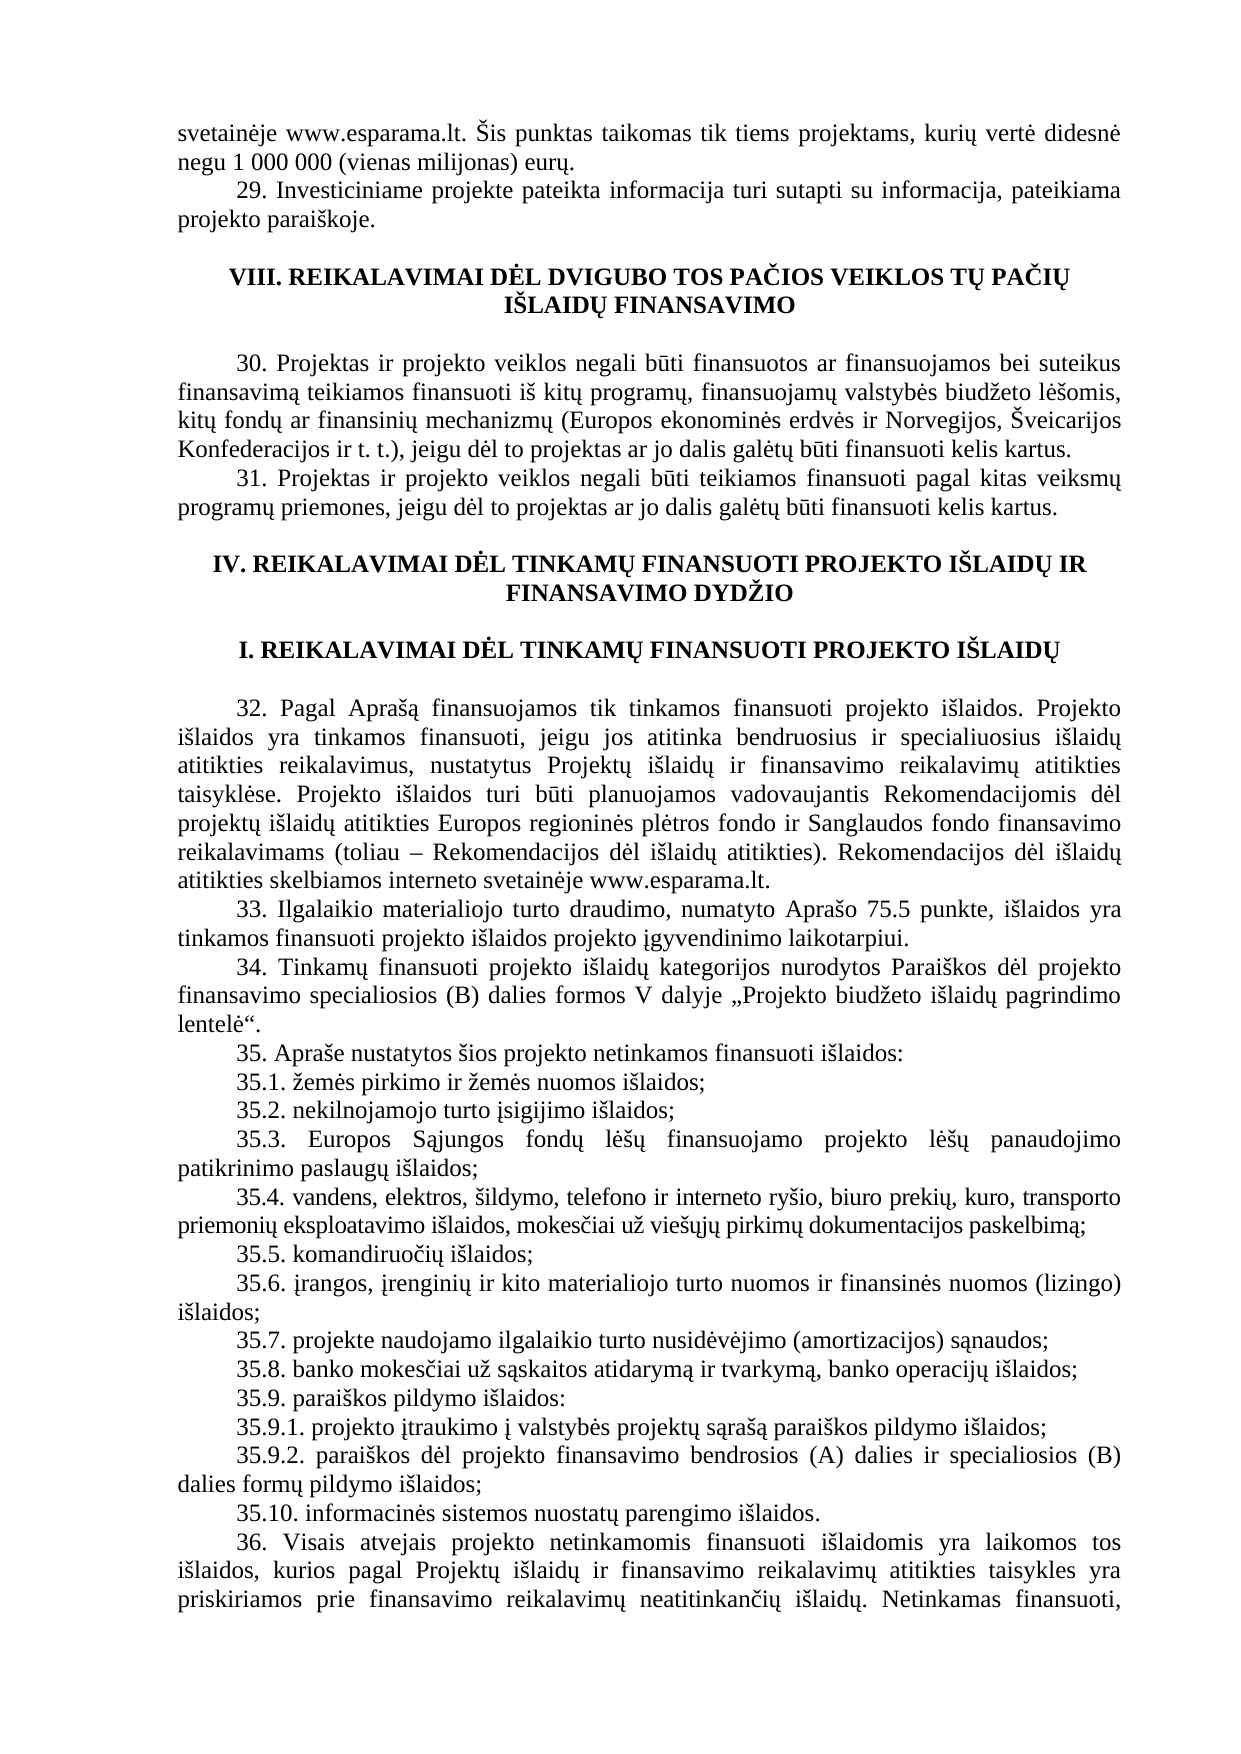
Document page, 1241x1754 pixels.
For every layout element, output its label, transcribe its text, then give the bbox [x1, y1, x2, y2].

text 35.1. žemės pirkimo ir žemės nuomos išlaidos; [177, 1067, 1122, 1096]
text 35.9.2. paraiškos dėl projekto finansavimo bendrosios (A) dalies ir specialiosios (B) dalies formų pildymo išlaidos; [177, 1441, 1122, 1498]
text 35.9.1. projekto įtraukimo į valstybės projektų sąrašą paraiškos pildymo išlaidos; [177, 1412, 1122, 1441]
text 29. Investiciniame projekte pateikta informacija turi sutapti su informacija, pateikiama projekto paraiškoje. [177, 176, 1122, 233]
text 35.3. Europos Sąjungos fondų lėšų finansuojamo projekto lėšų panaudojimo patikrinimo paslaugų išlaidos; [177, 1124, 1122, 1182]
text 36. Visais atvejais projekto netinkamomis finansuoti išlaidomis yra laikomos tos išlaidos, kurios pagal Projektų išlaidų ir finansavimo reikalavimų atitikties taisykles yra priskiriamos prie finansavimo reikalavimų neatitinkančių išlaidų. Netinkamas finansuoti, [177, 1527, 1122, 1613]
text 35.2. nekilnojamojo turto įsigijimo išlaidos; [177, 1096, 1122, 1124]
text IV. reikalavimai DĖL TinkamŲ finansuoti projektO išlaidŲ ir finansavimo dydžiO [177, 549, 1122, 607]
text 35.9. paraiškos pildymo išlaidos: [177, 1383, 1122, 1412]
text 35.7. projekte naudojamo ilgalaikio turto nusidėvėjimo (amortizacijos) sąnaudos; [177, 1326, 1122, 1354]
text 35.8. banko mokesčiai už sąskaitos atidarymą ir tvarkymą, banko operacijų išlaidos; [177, 1354, 1122, 1383]
text 33. Ilgalaikio materialiojo turto draudimo, numatyto Aprašo 75.5 punkte, išlaidos yra tinkamos finansuoti projekto išlaidos projekto įgyvendinimo laikotarpiui. [177, 894, 1122, 952]
text 31. Projektas ir projekto veiklos negali būti teikiamos finansuoti pagal kitas veiksmų programų priemones, jeigu dėl to projektas ar jo dalis galėtų būti finansuoti kelis kartus. [177, 463, 1122, 521]
text 35.6. įrangos, įrenginių ir kito materialiojo turto nuomos ir finansinės nuomos (lizingo) išlaidos; [177, 1268, 1122, 1326]
text 32. Pagal Aprašą finansuojamos tik tinkamos finansuoti projekto išlaidos. Projekto išlaidos yra tinkamos finansuoti, jeigu jos atitinka bendruosius ir specialiuosius išlaidų atitikties reikalavimus, nustatytus Projektų išlaidų ir finansavimo reikalavimų atitikties taisyklėse. Projekto išlaidos turi būti planuojamos vadovaujantis Rekomendacijomis dėl projektų išlaidų atitikties Europos regioninės plėtros fondo ir Sanglaudos fondo finansavimo reikalavimams (toliau – Rekomendacijos dėl išlaidų atitikties). Rekomendacijos dėl išlaidų atitikties skelbiamos interneto svetainėje www.esparama.lt. [177, 693, 1122, 894]
text 35.4. vandens, elektros, šildymo, telefono ir interneto ryšio, biuro prekių, kuro, transporto priemonių eksploatavimo išlaidos, mokesčiai už viešųjų pirkimų dokumentacijos paskelbimą; [177, 1182, 1122, 1239]
text I. reikalavimai DĖL TinkamŲ finansuoti projektO išlaidŲ [177, 636, 1122, 664]
text 35. Apraše nustatytos šios projekto netinkamos finansuoti išlaidos: [177, 1038, 1122, 1067]
text 34. Tinkamų finansuoti projekto išlaidų kategorijos nurodytos Paraiškos dėl projekto finansavimo specialiosios (B) dalies formos V dalyje „Projekto biudžeto išlaidų pagrindimo lentelė“. [177, 952, 1122, 1038]
text 30. Projektas ir projekto veiklos negali būti finansuotos ar finansuojamos bei suteikus finansavimą teikiamos finansuoti iš kitų programų, finansuojamų valstybės biudžeto lėšomis, kitų fondų ar finansinių mechanizmų (Europos ekonominės erdvės ir Norvegijos, Šveicarijos Konfederacijos ir t. t.), jeigu dėl to projektas ar jo dalis galėtų būti finansuoti kelis kartus. [177, 348, 1122, 463]
text svetainėje www.esparama.lt. Šis punktas taikomas tik tiems projektams, kurių vertė didesnė negu 1 000 000 (vienas milijonas) eurų. [177, 118, 1122, 176]
text 35.5. komandiruočių išlaidos; [177, 1239, 1122, 1268]
text VIII. REIKALAVIMAI DĖL DVIGUBO TOS PAČIOS VEIKLOS TŲ PAČIŲ IŠLAIDŲ FINANSAVIMO [177, 262, 1122, 319]
text 35.10. informacinės sistemos nuostatų parengimo išlaidos. [177, 1498, 1122, 1527]
